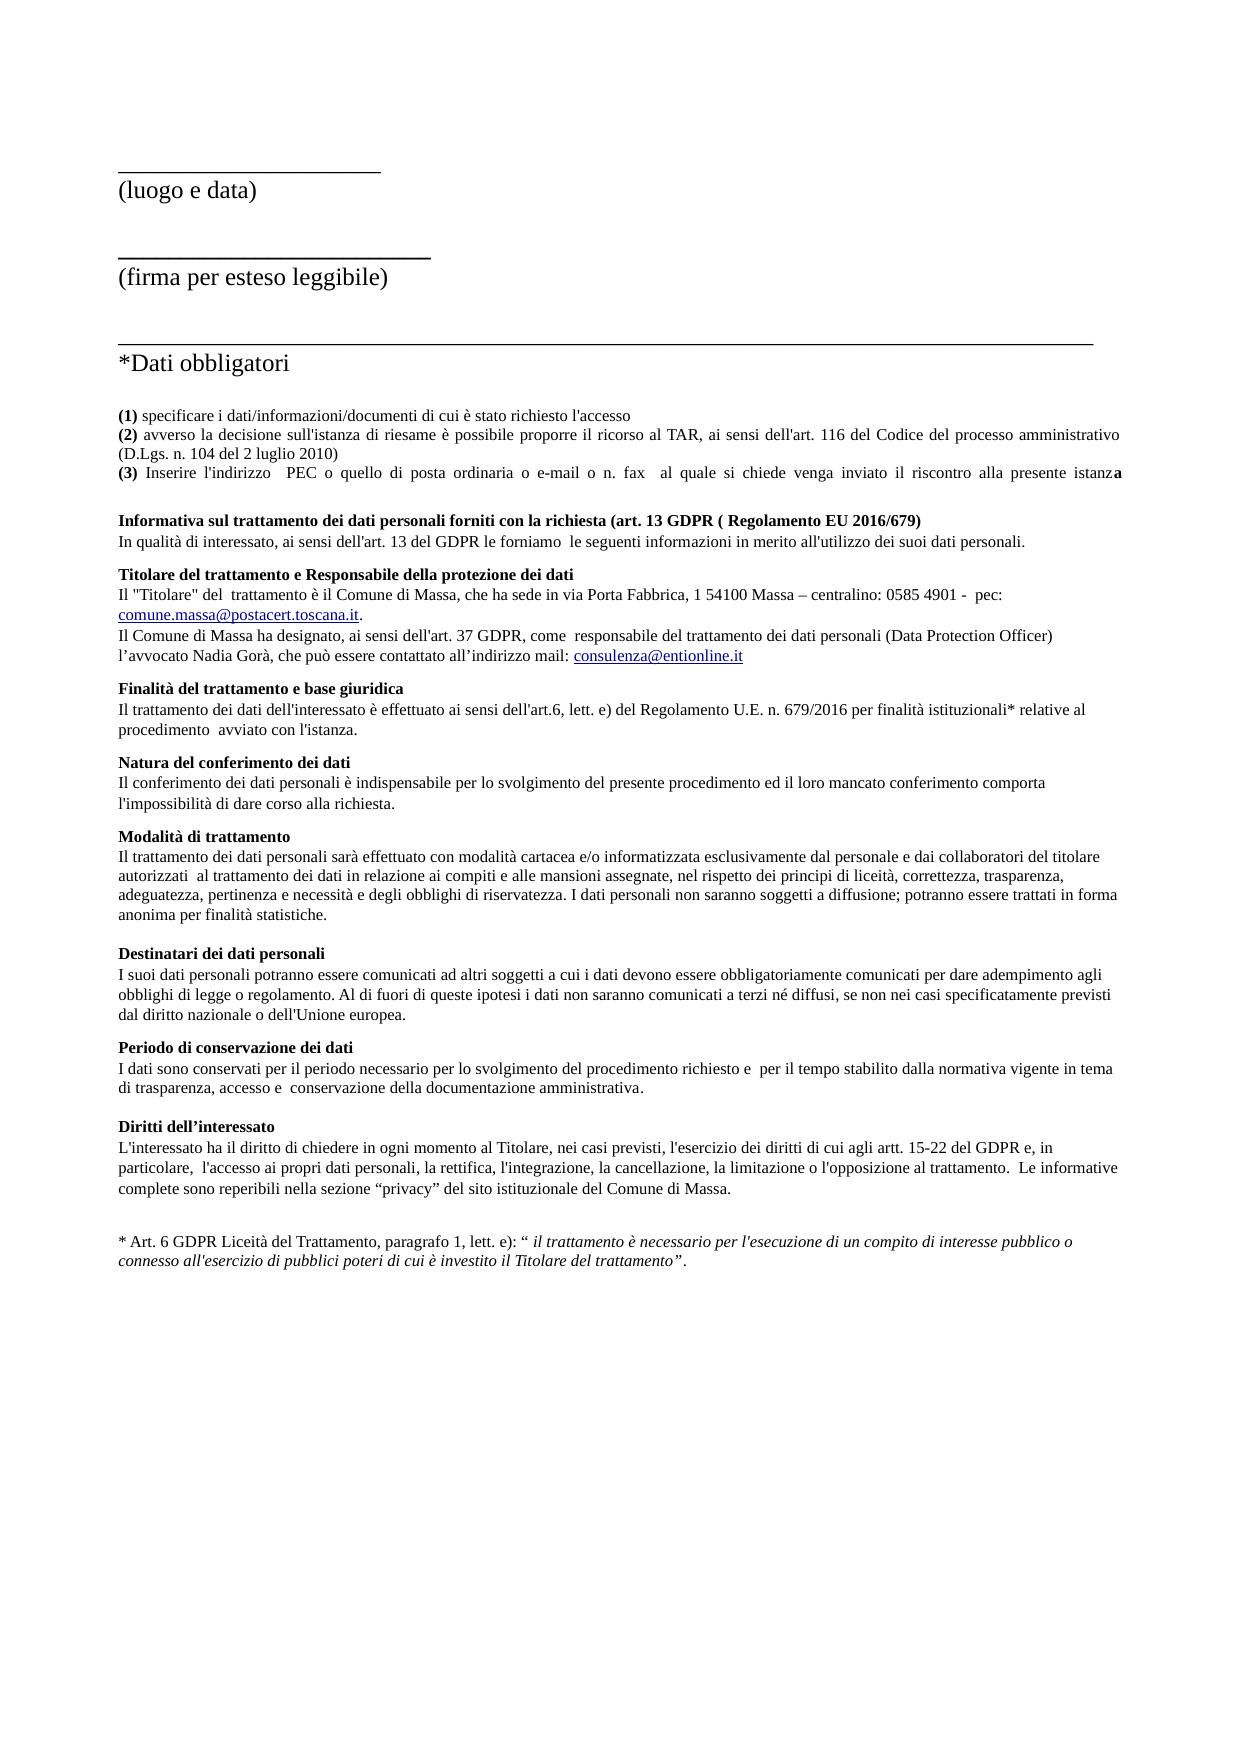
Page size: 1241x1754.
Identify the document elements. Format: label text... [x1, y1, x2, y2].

text ______________________________________________________________________________ *Dati obbligatori [118, 291, 1122, 377]
text (1) specificare i dati/informazioni/documenti di cui è stato richiesto l'accesso [118, 377, 1122, 425]
text Diritti dell’interessato L'interessato ha il diritto di chiedere in ogni momento al Titolare, nei casi previsti, l'esercizio dei diritti di cui agli artt. 15-22 del GDPR e, in particolare, l'accesso ai propri dati personali, la rettifica, l'integrazione, la cancellazione, la limitazione o l'opposizione al trattamento. Le informative complete sono reperibili nella sezione “privacy” del sito istituzionale del Comune di Massa. [118, 1097, 1122, 1218]
text Periodo di conservazione dei dati [118, 1038, 1122, 1057]
text * Art. 6 GDPR Liceità del Trattamento, paragrafo 1, lett. e): “ il trattamento è necessario per l'esecuzione di un compito di interesse pubblico o connesso all'esercizio di pubblici poteri di cui è investito il Titolare del trattamento”. [118, 1232, 1122, 1328]
text Finalità del trattamento e base giuridica Il trattamento dei dati dell'interessato è effettuato ai sensi dell'art.6, lett. e) del Regolamento U.E. n. 679/2016 per finalità istituzionali* relative al procedimento avviato con l'istanza. [118, 679, 1122, 739]
text Destinatari dei dati personali I suoi dati personali potranno essere comunicati ad altri soggetti a cui i dati devono essere obbligatoriamente comunicati per dare adempimento agli obblighi di legge o regolamento. Al di fuori di queste ipotesi i dati non saranno comunicati a terzi né diffusi, se non nei casi specificatamente previsti dal diritto nazionale o dell'Unione europea. [118, 923, 1122, 1024]
text I dati sono conservati per il periodo necessario per lo svolgimento del procedimento richiesto e per il tempo stabilito dalla normativa vigente in tema di trasparenza, accesso e conservazione della documentazione amministrativa. [118, 1058, 1122, 1097]
text _____________________ (luogo e data) [118, 147, 1122, 204]
text Informativa sul trattamento dei dati personali forniti con la richiesta (art. 13 GDPR ( Regolamento EU 2016/679) In qualità di interessato, ai sensi dell'art. 13 del GDPR le forniamo le seguenti informazioni in merito all'utilizzo dei suoi dati personali. [118, 511, 1122, 551]
text (3) Inserire l'indirizzo PEC o quello di posta ordinaria o e-mail o n. fax al quale si chiede venga inviato il riscontro alla presente istanza [118, 463, 1122, 511]
text Il trattamento dei dati personali sarà effettuato con modalità cartacea e/o informatizzata esclusivamente dal personale e dai collaboratori del titolare autorizzati al trattamento dei dati in relazione ai compiti e alle mansioni assegnate, nel rispetto dei principi di liceità, correttezza, trasparenza, adeguatezza, pertinenza e necessità e degli obblighi di riservatezza. I dati personali non saranno soggetti a diffusione; potranno essere trattati in forma anonima per finalità statistiche. [118, 847, 1122, 923]
text _________________________ (firma per esteso leggibile) [118, 204, 1122, 291]
text Titolare del trattamento e Responsabile della protezione dei dati Il "Titolare" del trattamento è il Comune di Massa, che ha sede in via Porta Fabbrica, 1 54100 Massa – centralino: 0585 4901 - pec: comune.massa@postacert.toscana.it. Il Comune di Massa ha designato, ai sensi dell'art. 37 GDPR, come responsabile del trattamento dei dati personali (Data Protection Officer) l’avvocato Nadia Gorà, che può essere contattato all’indirizzo mail: consulenza@entionline.it [118, 564, 1122, 665]
text Modalità di trattamento [118, 826, 1122, 846]
text Natura del conferimento dei dati Il conferimento dei dati personali è indispensabile per lo svolgimento del presente procedimento ed il loro mancato conferimento comporta l'impossibilità di dare corso alla richiesta. [118, 753, 1122, 813]
text (2) avverso la decisione sull'istanza di riesame è possibile proporre il ricorso al TAR, ai sensi dell'art. 116 del Codice del processo amministrativo (D.Lgs. n. 104 del 2 luglio 2010) [118, 425, 1122, 463]
